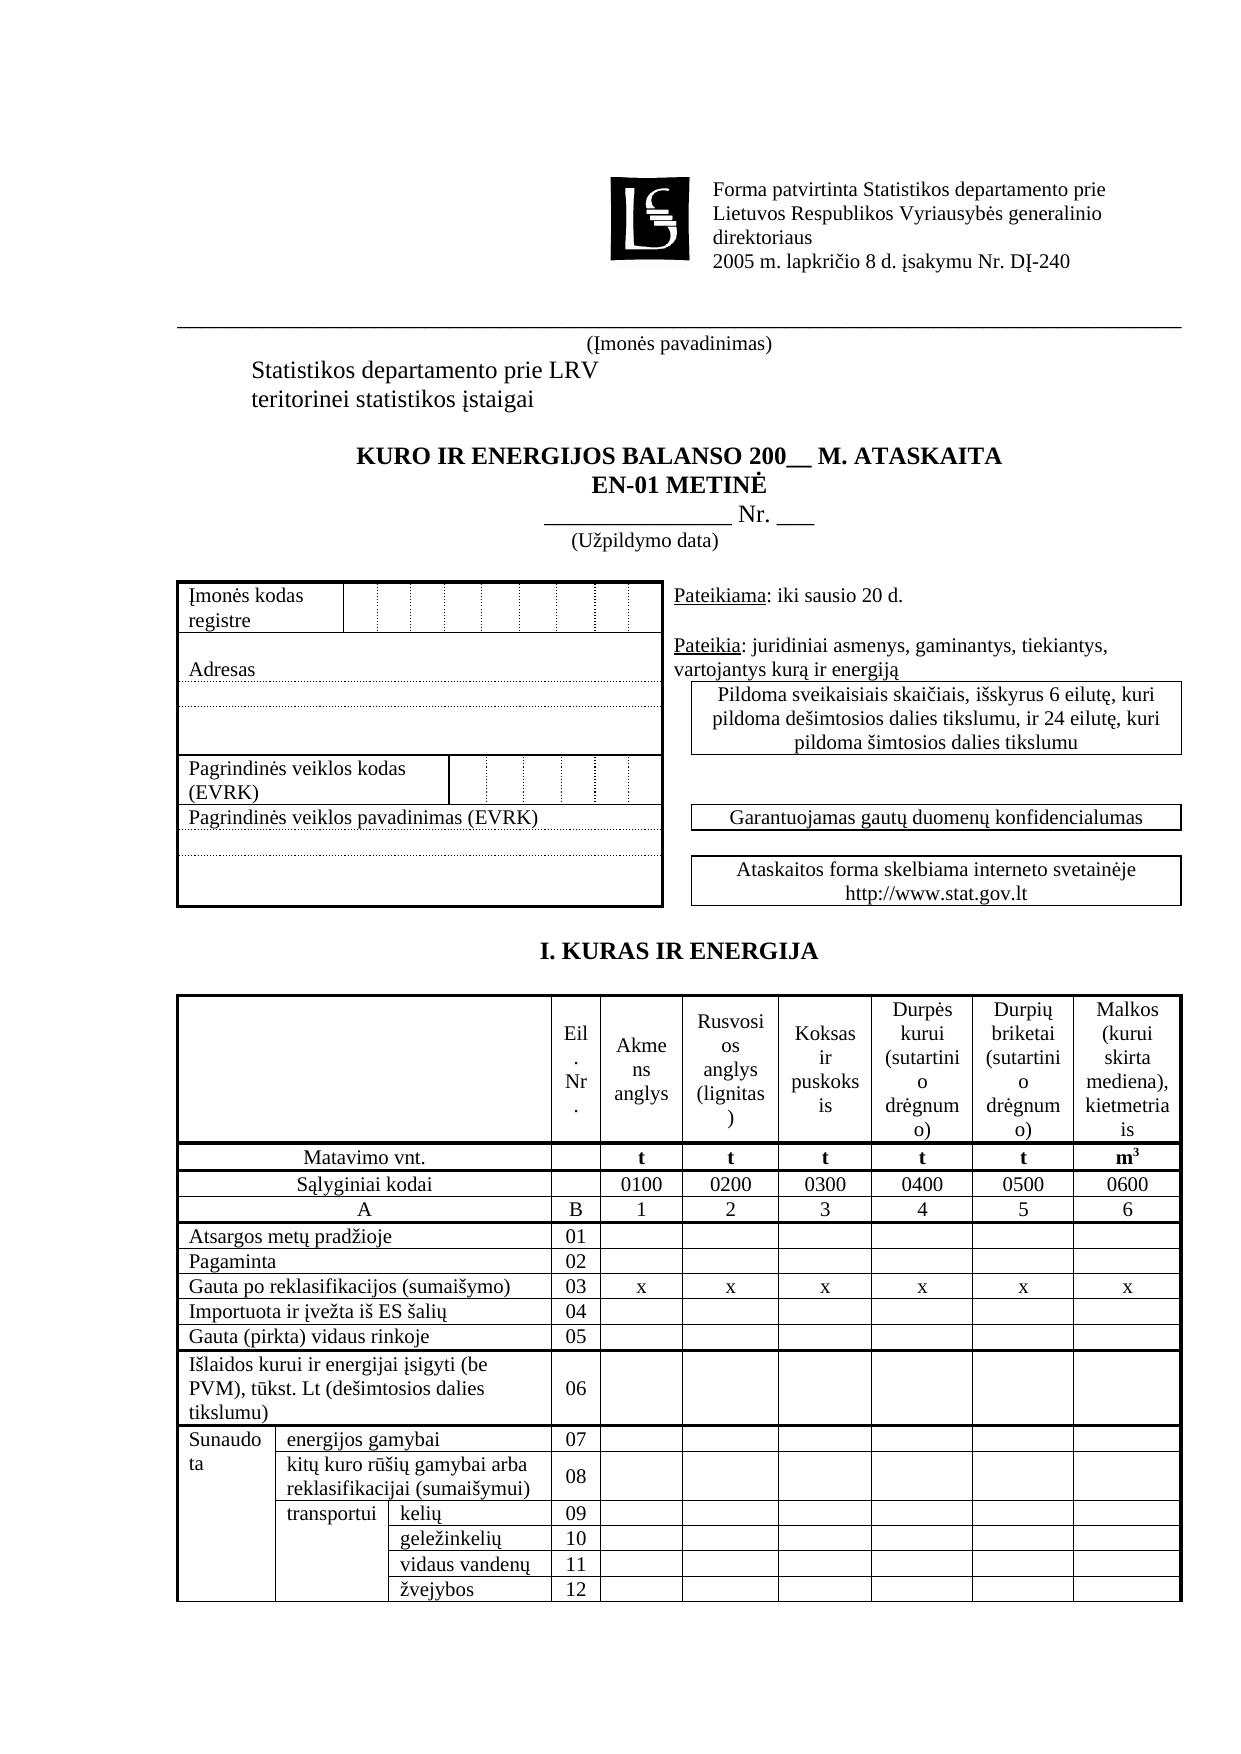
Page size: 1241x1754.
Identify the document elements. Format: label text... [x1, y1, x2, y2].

table_cell 5 [973, 1197, 1073, 1221]
table_cell [664, 804, 691, 829]
table_cell [872, 1299, 972, 1323]
table_cell [1074, 1452, 1179, 1500]
table_cell 03 [552, 1274, 600, 1298]
table_cell [1074, 1526, 1179, 1550]
table_cell x [973, 1274, 1073, 1298]
table_cell Gauta (pirkta) vidaus rinkoje [179, 1325, 551, 1348]
table_cell geležinkelių [389, 1526, 551, 1550]
table_cell [779, 1551, 871, 1576]
table_cell [552, 1145, 600, 1169]
table_cell [872, 1452, 972, 1500]
table_cell [779, 1501, 871, 1525]
table_header Pateikiama: iki sausio 20 d. [664, 580, 1181, 632]
table_cell 04 [552, 1299, 600, 1323]
table_cell 07 [552, 1427, 600, 1451]
table_cell [779, 1224, 871, 1248]
table_cell [973, 1577, 1073, 1601]
table_cell x [601, 1274, 682, 1298]
table_cell 09 [552, 1501, 600, 1525]
table_cell [779, 1352, 871, 1424]
text kuro ir energijos balanso 200__ m. ataskaita [177, 441, 1181, 470]
table_cell [601, 1452, 682, 1500]
table_cell [779, 1526, 871, 1550]
table_cell [973, 1452, 1073, 1500]
table_cell [664, 754, 1181, 804]
table_cell [1074, 1224, 1179, 1248]
table_header Akmens anglys [601, 997, 682, 1141]
table_cell Išlaidos kurui ir energijai įsigyti (be PVM), tūkst. Lt (dešimtosios dalies tikslumu) [179, 1352, 551, 1424]
table_cell Pateikia: juridiniai asmenys, gaminantys, tiekiantys, vartojantys kurą ir energiją [664, 632, 1181, 681]
table_cell t [779, 1145, 871, 1169]
table_cell [601, 1577, 682, 1601]
table_cell 11 [552, 1551, 600, 1576]
table_cell Importuota ir įvežta iš ES šalių [179, 1299, 551, 1323]
table_header Koksas ir puskoksis [779, 997, 871, 1141]
table_cell Pagrindinės veiklos pavadinimas (EVRK) [179, 805, 661, 829]
table_cell [872, 1427, 972, 1451]
table_cell [973, 1526, 1073, 1550]
table_cell [779, 1249, 871, 1273]
table_cell [664, 855, 691, 904]
table_cell 0500 [973, 1172, 1073, 1196]
table_cell 3 [779, 1197, 871, 1221]
table_cell [601, 1224, 682, 1248]
table_cell [450, 756, 486, 804]
table_header [377, 584, 411, 632]
table_cell 05 [552, 1325, 600, 1348]
table_cell [179, 829, 661, 855]
table_cell [664, 706, 691, 754]
table_cell 02 [552, 1249, 600, 1273]
table_header [519, 584, 557, 632]
table_cell [779, 1577, 871, 1601]
table_cell [779, 1427, 871, 1451]
table_cell [683, 1501, 778, 1525]
table_cell [872, 1551, 972, 1576]
table_cell A [179, 1197, 551, 1221]
table_cell [683, 1352, 778, 1424]
table_cell [973, 1427, 1073, 1451]
table_cell [973, 1325, 1073, 1348]
table_cell [872, 1577, 972, 1601]
table_cell 12 [552, 1577, 600, 1601]
table_cell [683, 1299, 778, 1323]
table_cell [872, 1224, 972, 1248]
table_cell [973, 1501, 1073, 1525]
table_cell [601, 1501, 682, 1525]
table_cell x [872, 1274, 972, 1298]
text Statistikos departamento prie LRV [177, 355, 1181, 384]
table_header [344, 584, 377, 632]
table_cell [683, 1249, 778, 1273]
table_header Forma patvirtinta Statistikos departamento prie Lietuvos Respublikos Vyriausybės generalinio direktoriaus 2005 m. lapkričio 8 d. įsakymu Nr. DĮ-240 [701, 177, 1181, 273]
table_cell x [779, 1274, 871, 1298]
table_cell transportui [276, 1501, 388, 1601]
table_header Durpių briketai (sutartinio drėgnumo) [973, 997, 1073, 1141]
table_cell 01 [552, 1224, 600, 1248]
table_header [595, 584, 629, 632]
table_cell [973, 1299, 1073, 1323]
table_header [557, 584, 595, 632]
table_cell [872, 1352, 972, 1424]
table_cell t [601, 1145, 682, 1169]
table_cell žvejybos [389, 1577, 551, 1601]
table_cell [179, 706, 661, 754]
table_cell Sunaudota [179, 1427, 275, 1601]
table_cell t [683, 1145, 778, 1169]
table_cell [779, 1299, 871, 1323]
table_header [411, 584, 444, 632]
text _______________ Nr. ___ [177, 499, 1181, 527]
table_cell 4 [872, 1197, 972, 1221]
table_header [179, 997, 551, 1141]
table_cell [973, 1249, 1073, 1273]
table_header Malkos (kurui skirta mediena), kietmetriais [1074, 997, 1179, 1141]
table_cell Pildoma sveikaisiais skaičiais, išskyrus 6 eilutę, kuri pildoma dešimtosios dalies tikslumu, ir 24 eilutę, kuri pildoma šimtosios dalies tikslumu [692, 682, 1181, 754]
table_cell [601, 1352, 682, 1424]
table_cell [683, 1427, 778, 1451]
table_cell [601, 1249, 682, 1273]
table_cell [683, 1551, 778, 1576]
table_cell [691, 831, 1181, 855]
table_header Įmonės kodas registre [179, 584, 343, 632]
table_cell [1074, 1501, 1179, 1525]
table_cell [601, 1299, 682, 1323]
table_cell [1074, 1352, 1179, 1424]
table_cell Ataskaitos forma skelbiama interneto svetainėje http://www.stat.gov.lt [692, 857, 1180, 904]
table_cell [683, 1577, 778, 1601]
table_header Rusvosios anglys (lignitas) [683, 997, 778, 1141]
table_cell kelių [389, 1501, 551, 1525]
table_cell Pagaminta [179, 1249, 551, 1273]
table_cell [683, 1452, 778, 1500]
table_cell 0600 [1074, 1172, 1179, 1196]
text teritorinei statistikos įstaigai [177, 384, 1181, 412]
table_cell 2 [683, 1197, 778, 1221]
table_cell 0400 [872, 1172, 972, 1196]
table_cell [552, 1172, 600, 1196]
text (Įmonės pavadinimas) [177, 331, 1181, 355]
table_cell 1 [601, 1197, 682, 1221]
table_cell kitų kuro rūšių gamybai arba reklasifikacijai (sumaišymui) [276, 1452, 551, 1500]
table_cell Atsargos metų pradžioje [179, 1224, 551, 1248]
table_header Durpės kurui (sutartinio drėgnumo) [872, 997, 972, 1141]
table_cell [1074, 1577, 1179, 1601]
table_cell [683, 1325, 778, 1348]
table_cell 08 [552, 1452, 600, 1500]
table_header [445, 584, 482, 632]
table_header [629, 584, 661, 632]
table_cell Adresas [179, 633, 661, 681]
table_cell [872, 1501, 972, 1525]
table_cell [683, 1526, 778, 1550]
table_cell [601, 1325, 682, 1348]
table_cell B [552, 1197, 600, 1221]
table_cell [486, 756, 524, 804]
table_cell [629, 756, 661, 804]
table_cell [872, 1526, 972, 1550]
table_cell Matavimo vnt. [179, 1145, 551, 1169]
table_cell [872, 1249, 972, 1273]
table_cell [1074, 1551, 1179, 1576]
table_cell Sąlyginiai kodai [179, 1172, 551, 1196]
table_cell [779, 1325, 871, 1348]
table_cell [601, 1427, 682, 1451]
table_cell m3 [1074, 1145, 1179, 1169]
table_cell 06 [552, 1352, 600, 1424]
table_cell x [683, 1274, 778, 1298]
table_cell [561, 756, 595, 804]
text en-01 metinė [177, 470, 1181, 499]
table_header [177, 177, 510, 273]
table_cell [595, 756, 629, 804]
table_cell [664, 681, 691, 706]
table_cell [664, 829, 691, 855]
table_cell 0300 [779, 1172, 871, 1196]
table_cell t [973, 1145, 1073, 1169]
table_header Eil. Nr. [552, 997, 600, 1141]
table_cell 6 [1074, 1197, 1179, 1221]
table_cell x [1074, 1274, 1179, 1298]
table_cell [1074, 1427, 1179, 1451]
table_cell [179, 855, 661, 904]
table_cell [179, 681, 661, 706]
table_cell Pagrindinės veiklos kodas (EVRK) [179, 756, 448, 804]
table_cell 10 [552, 1526, 600, 1550]
table_cell [872, 1325, 972, 1348]
table_cell [973, 1352, 1073, 1424]
table_cell [601, 1551, 682, 1576]
table_header [510, 177, 701, 273]
table_cell [779, 1452, 871, 1500]
table_cell [1074, 1249, 1179, 1273]
table_cell Gauta po reklasifikacijos (sumaišymo) [179, 1274, 551, 1298]
table_cell t [872, 1145, 972, 1169]
text I. KURAS IR ENERGIJA [177, 936, 1181, 965]
table_cell [524, 756, 561, 804]
table_cell [973, 1224, 1073, 1248]
table_cell energijos gamybai [276, 1427, 551, 1451]
text (Užpildymo data) [177, 527, 1181, 552]
table_cell [601, 1526, 682, 1550]
table_cell garantuojamas gautų duomenų konfidencialumas [692, 805, 1180, 829]
table_cell [973, 1551, 1073, 1576]
table_header [482, 584, 519, 632]
table_cell 0200 [683, 1172, 778, 1196]
table_cell [1074, 1325, 1179, 1348]
table_cell vidaus vandenų [389, 1551, 551, 1576]
table_cell [1074, 1299, 1179, 1323]
table_cell 0100 [601, 1172, 682, 1196]
table_cell [683, 1224, 778, 1248]
